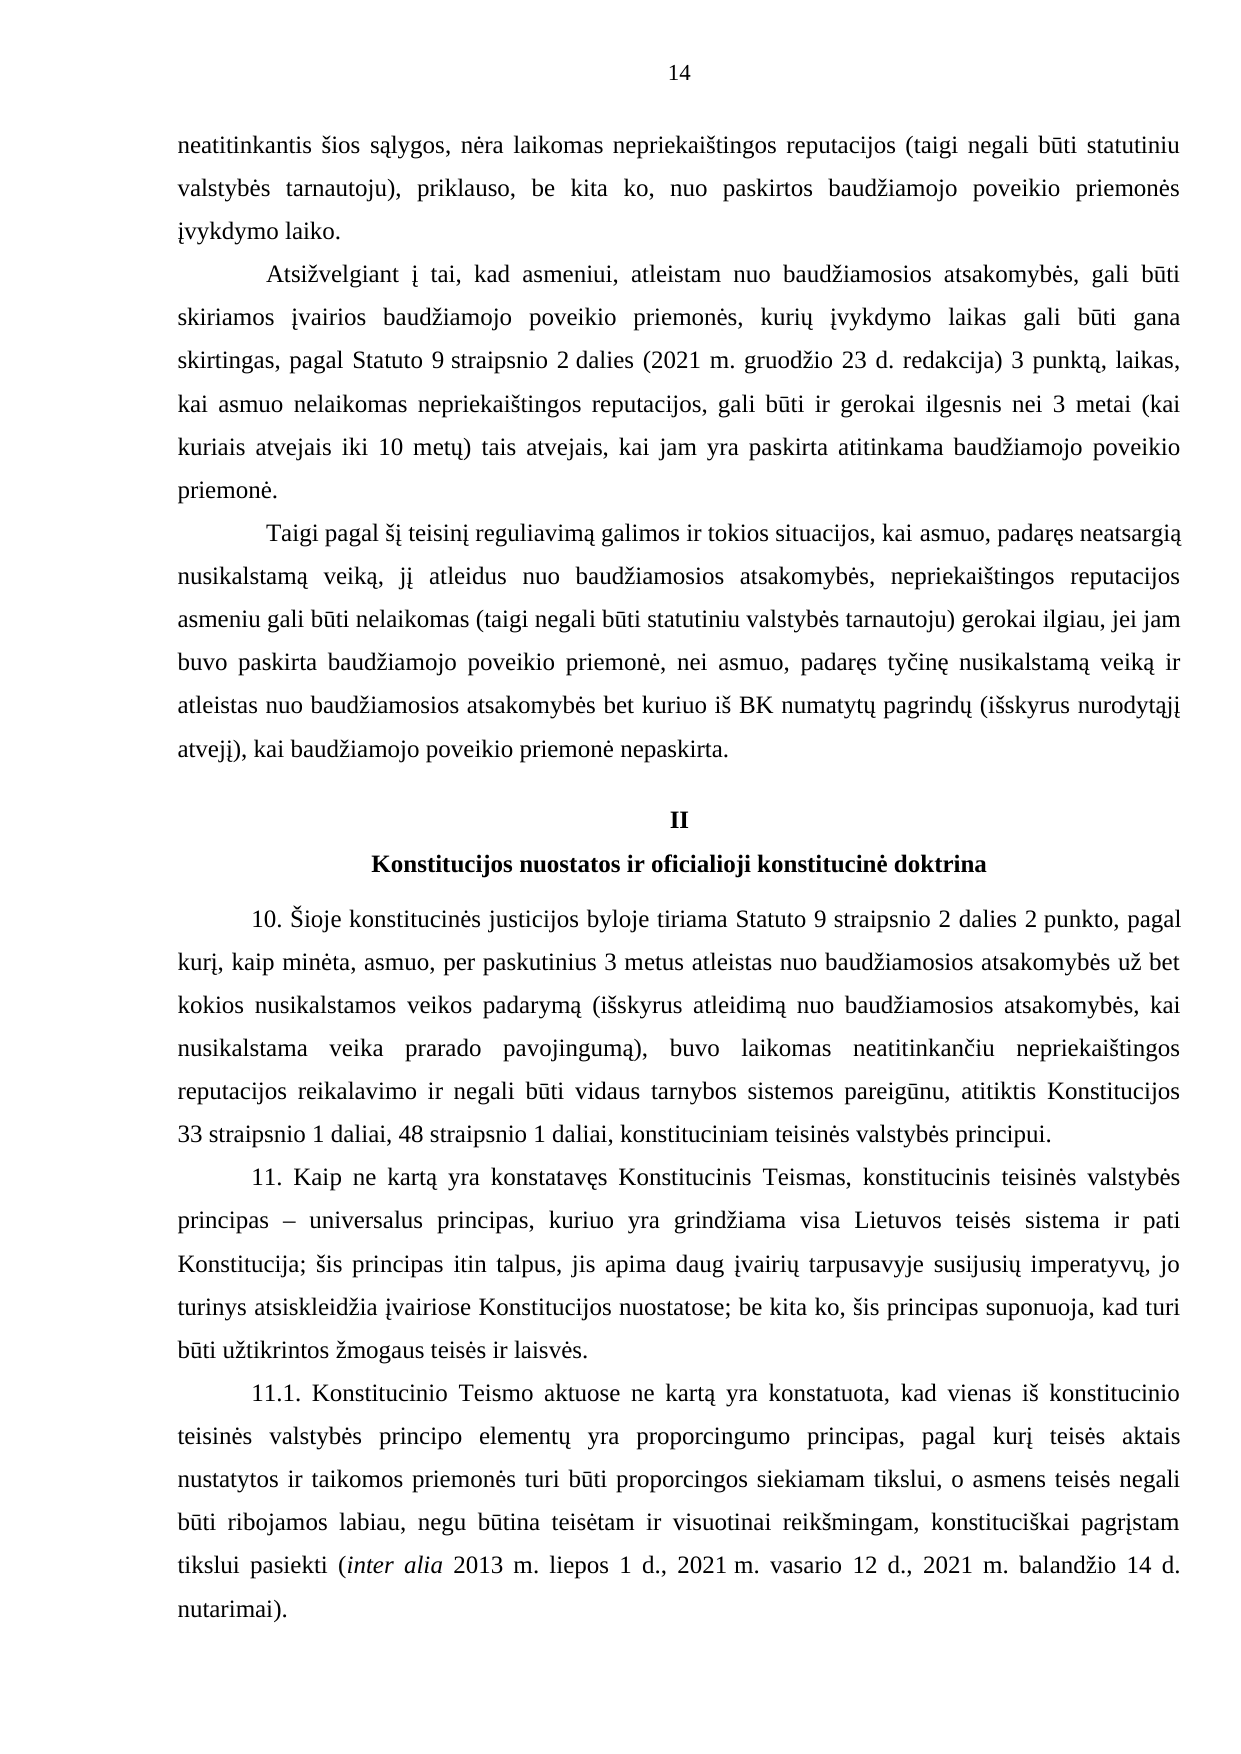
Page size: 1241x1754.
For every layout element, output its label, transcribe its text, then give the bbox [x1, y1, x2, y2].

text Atsižvelgiant į tai, kad asmeniui, atleistam nuo baudžiamosios atsakomybės, gali būti skiriamos įvairios baudžiamojo poveikio priemonės, kurių įvykdymo laikas gali būti gana skirtingas, pagal Statuto 9 straipsnio 2 dalies (2021 m. gruodžio 23 d. redakcija) 3 punktą, laikas, kai asmuo nelaikomas nepriekaištingos reputacijos, gali būti ir gerokai ilgesnis nei 3 metai (kai kuriais atvejais iki 10 metų) tais atvejais, kai jam yra paskirta atitinkama baudžiamojo poveikio priemonė. [177, 259, 1181, 504]
text Taigi pagal šį teisinį reguliavimą galimos ir tokios situacijos, kai asmuo, padaręs neatsargią nusikalstamą veiką, jį atleidus nuo baudžiamosios atsakomybės, nepriekaištingos reputacijos asmeniu gali būti nelaikomas (taigi negali būti statutiniu valstybės tarnautoju) gerokai ilgiau, jei jam buvo paskirta baudžiamojo poveikio priemonė, nei asmuo, padaręs tyčinę nusikalstamą veiką ir atleistas nuo baudžiamosios atsakomybės bet kuriuo iš BK numatytų pagrindų (išskyrus nurodytąjį atvejį), kai baudžiamojo poveikio priemonė nepaskirta. [177, 518, 1181, 762]
text Konstitucijos nuostatos ir oficialioji konstitucinė doktrina [177, 849, 1181, 877]
text 11. Kaip ne kartą yra konstatavęs Konstitucinis Teismas, konstitucinis teisinės valstybės principas – universalus principas, kuriuo yra grindžiama visa Lietuvos teisės sistema ir pati Konstitucija; šis principas itin talpus, jis apima daug įvairių tarpusavyje susijusių imperatyvų, jo turinys atsiskleidžia įvairiose Konstitucijos nuostatose; be kita ko, šis principas suponuoja, kad turi būti užtikrintos žmogaus teisės ir laisvės. [177, 1162, 1181, 1364]
text 10. Šioje konstitucinės justicijos byloje tiriama Statuto 9 straipsnio 2 dalies 2 punkto, pagal kurį, kaip minėta, asmuo, per paskutinius 3 metus atleistas nuo baudžiamosios atsakomybės už bet kokios nusikalstamos veikos padarymą (išskyrus atleidimą nuo baudžiamosios atsakomybės, kai nusikalstama veika prarado pavojingumą), buvo laikomas neatitinkančiu nepriekaištingos reputacijos reikalavimo ir negali būti vidaus tarnybos sistemos pareigūnu, atitiktis Konstitucijos 33 straipsnio 1 daliai, 48 straipsnio 1 daliai, konstituciniam teisinės valstybės principui. [177, 904, 1181, 1148]
text 11.1. Konstitucinio Teismo aktuose ne kartą yra konstatuota, kad vienas iš konstitucinio teisinės valstybės principo elementų yra proporcingumo principas, pagal kurį teisės aktais nustatytos ir taikomos priemonės turi būti proporcingos siekiamam tikslui, o asmens teisės negali būti ribojamos labiau, negu būtina teisėtam ir visuotinai reikšmingam, konstituciškai pagrįstam tikslui pasiekti (inter alia 2013 m. liepos 1 d., 2021 m. vasario 12 d., 2021 m. balandžio 14 d. nutarimai). [177, 1378, 1181, 1622]
text II [177, 806, 1181, 834]
text neatitinkantis šios sąlygos, nėra laikomas nepriekaištingos reputacijos (taigi negali būti statutiniu valstybės tarnautoju), priklauso, be kita ko, nuo paskirtos baudžiamojo poveikio priemonės įvykdymo laiko. [177, 130, 1181, 245]
